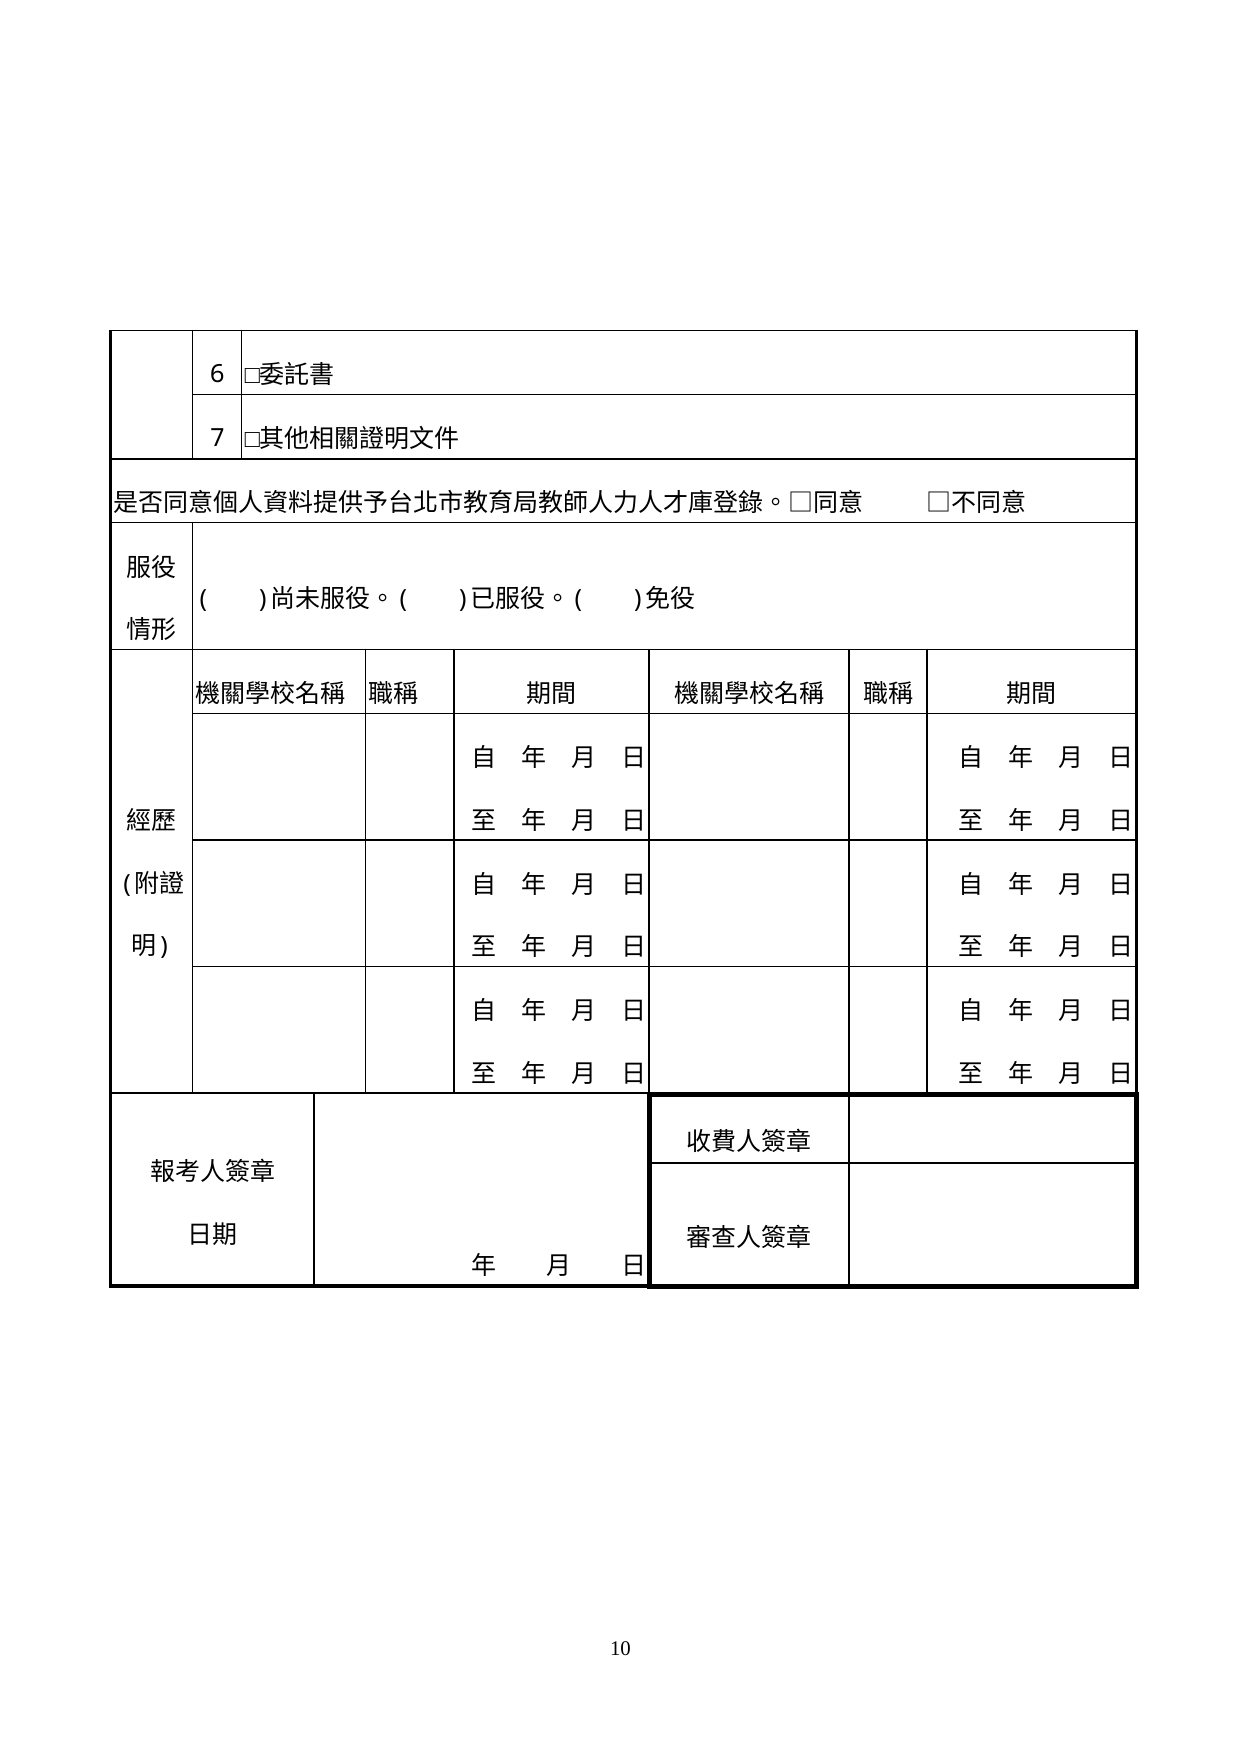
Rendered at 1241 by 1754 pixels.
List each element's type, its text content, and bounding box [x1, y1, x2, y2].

table_cell □其他相關證明文件 [242, 395, 1135, 458]
table_cell [112, 331, 192, 458]
table_cell 期間 [455, 650, 648, 712]
table_cell 經歷(附證明) [112, 650, 192, 1092]
table_cell [193, 714, 365, 839]
table_cell 7 [193, 395, 241, 458]
table_cell 年 月 日 [315, 1094, 647, 1284]
table_cell 服役 情形 [112, 523, 192, 648]
table_cell 6 [193, 331, 241, 394]
table_cell [850, 1097, 1134, 1162]
table_cell [650, 967, 848, 1092]
table_cell 職稱 [366, 650, 453, 712]
table_cell [850, 841, 926, 966]
table_cell 是否同意個人資料提供予台北市教育局教師人力人才庫登錄。□同意 □不同意 [112, 460, 1135, 522]
table_cell [850, 714, 926, 839]
table_cell 機關學校名稱 [193, 650, 365, 712]
table_cell 機關學校名稱 [650, 650, 848, 712]
table_cell 收費人簽章 [652, 1097, 848, 1162]
table_cell 審查人簽章 [652, 1164, 848, 1284]
table_cell [366, 967, 453, 1092]
table_cell 報考人簽章 日期 [112, 1094, 313, 1284]
table_cell [366, 841, 453, 966]
table_cell [366, 714, 453, 839]
table_cell [193, 967, 365, 1092]
table_cell 期間 [928, 650, 1135, 712]
table_cell 職稱 [850, 650, 926, 712]
table_cell 自 年 月 日 至 年 月 日 [455, 714, 648, 839]
table_cell ( )尚未服役。( )已服役。( )免役 [193, 523, 1135, 648]
table_cell [650, 841, 848, 966]
table_cell 自 年 月 日 至 年 月 日 [455, 841, 648, 966]
table_cell [193, 841, 365, 966]
table_cell 自 年 月 日 至 年 月 日 [928, 714, 1135, 839]
table_cell 自 年 月 日 至 年 月 日 [928, 841, 1135, 966]
table_cell [650, 714, 848, 839]
table_cell [850, 967, 926, 1092]
table_cell 自 年 月 日 至 年 月 日 [928, 967, 1135, 1092]
table_cell 自 年 月 日 至 年 月 日 [455, 967, 648, 1092]
table_cell □委託書 [242, 331, 1135, 394]
table_cell [850, 1164, 1134, 1284]
